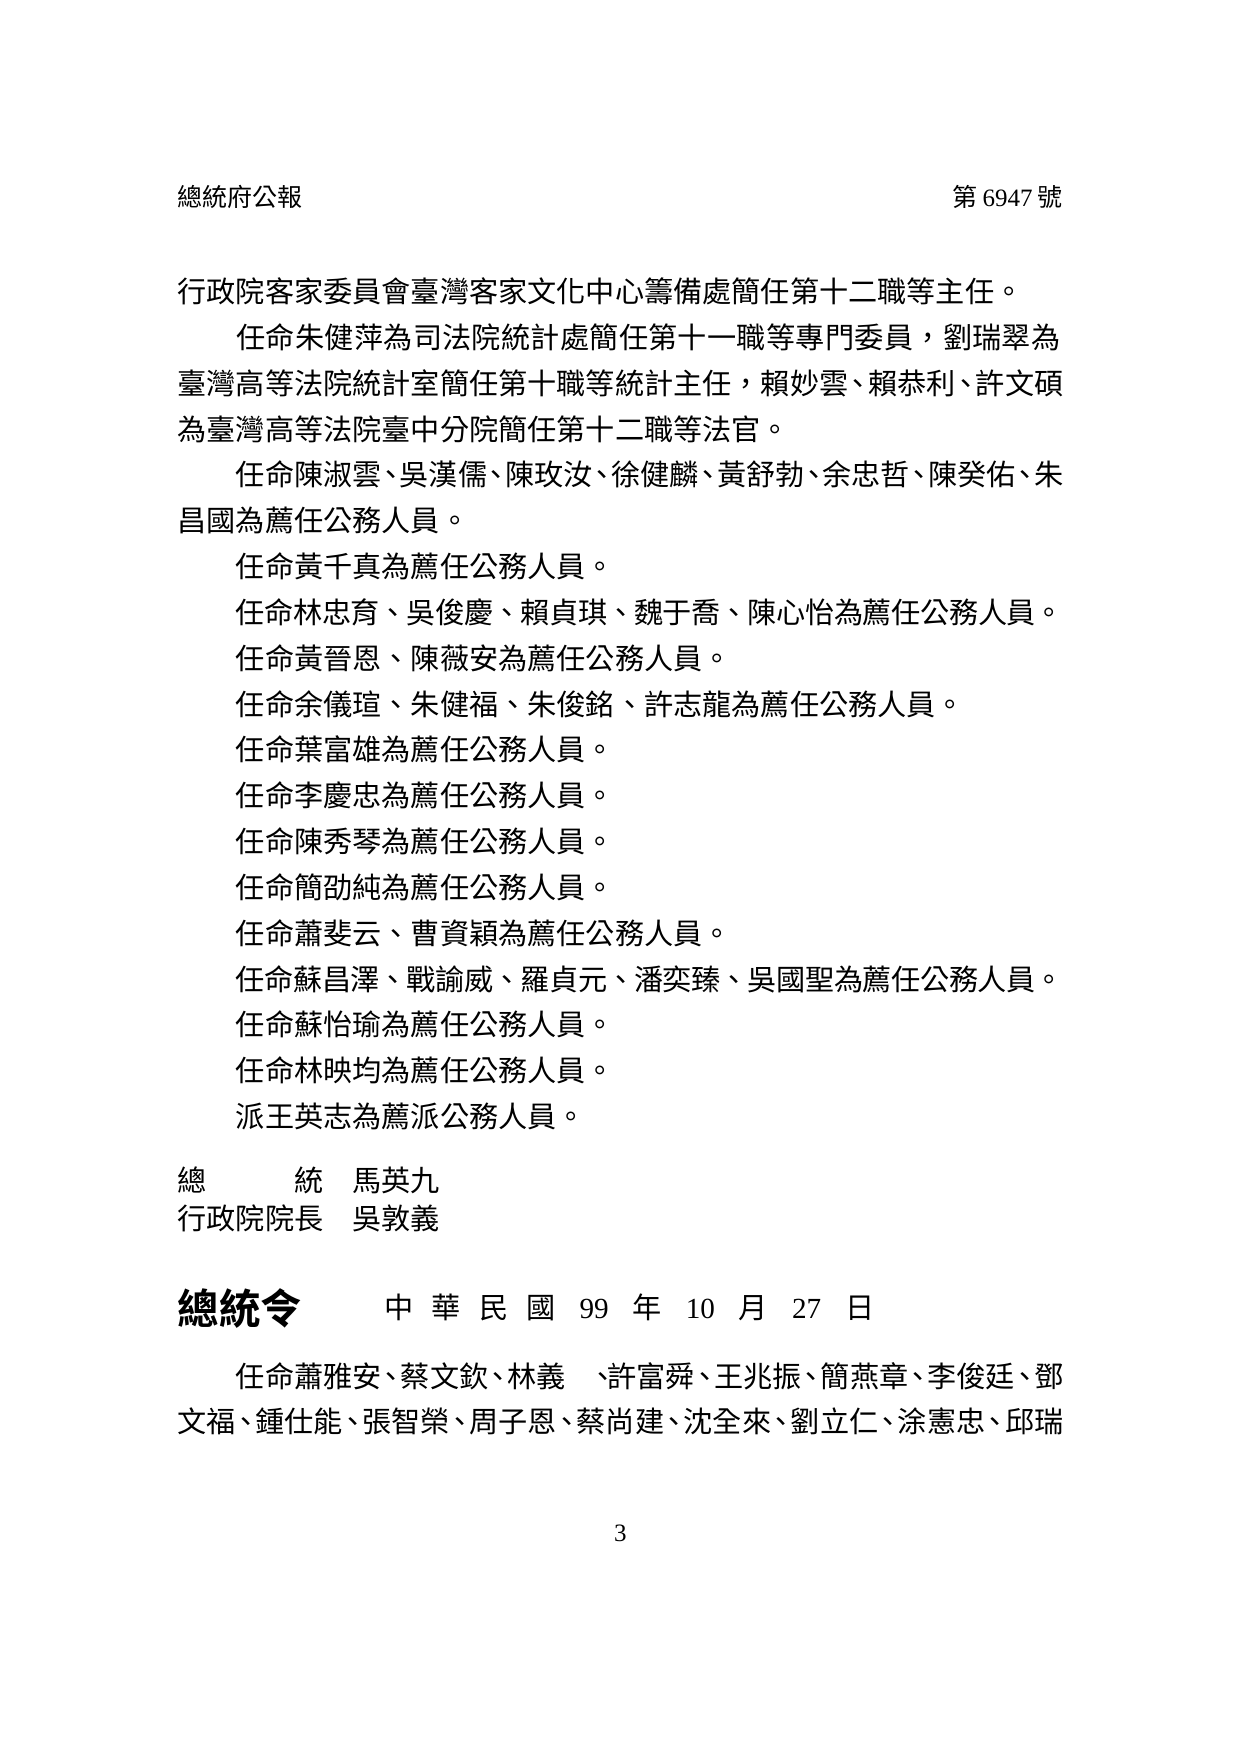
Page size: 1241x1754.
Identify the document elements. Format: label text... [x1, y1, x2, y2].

text 任命林忠育、吳俊慶、賴貞琪、魏于喬、陳心怡為薦任公務人員。 [177, 587, 1063, 632]
text 任命蘇怡瑜為薦任公務人員。 [177, 999, 1063, 1045]
text 任命林映均為薦任公務人員。 [177, 1045, 1063, 1091]
text 行政院客家委員會臺灣客家文化中心籌備處簡任第十二職等主任。 [177, 266, 1063, 312]
text 任命葉富雄為薦任公務人員。 [177, 724, 1063, 770]
text 任命余儀瑄、朱健福、朱俊銘、許志龍為薦任公務人員。 [177, 678, 1063, 724]
text 派王英志為薦派公務人員。 [177, 1091, 1063, 1137]
text 行政院院長 吳敦義 [177, 1199, 1063, 1237]
text 任命蕭雅安、蔡文欽、林義、許富舜、王兆振、簡燕章、李俊廷、鄧文福、鍾仕能、張智榮、周子恩、蔡尚建、沈全來、劉立仁、涂憲忠、邱瑞 [177, 1350, 1063, 1442]
table_header 總統令 [174, 1262, 381, 1350]
text 任命陳秀琴為薦任公務人員。 [177, 816, 1063, 862]
text 總 統 馬英九 [177, 1162, 1063, 1199]
text 任命簡劭純為薦任公務人員。 [177, 862, 1063, 907]
text 任命黃晉恩、陳薇安為薦任公務人員。 [177, 632, 1063, 678]
text 任命黃千真為薦任公務人員。 [177, 541, 1063, 587]
table_header 中華民國99年10月27日 [381, 1262, 877, 1350]
text 任命蕭斐云、曹資穎為薦任公務人員。 [177, 907, 1063, 953]
text 任命蘇昌澤、戰諭威、羅貞元、潘奕臻、吳國聖為薦任公務人員。 [177, 953, 1063, 999]
text 任命李慶忠為薦任公務人員。 [177, 770, 1063, 816]
text 任命陳淑雲、吳漢儒、陳玫汝、徐健麟、黃舒勃、余忠哲、陳癸佑、朱昌國為薦任公務人員。 [177, 449, 1063, 541]
text 任命朱健萍為司法院統計處簡任第十一職等專門委員，劉瑞翠為臺灣高等法院統計室簡任第十職等統計主任，賴妙雲、賴恭利、許文碩為臺灣高等法院臺中分院簡任第十二職等法官。 [177, 312, 1063, 449]
